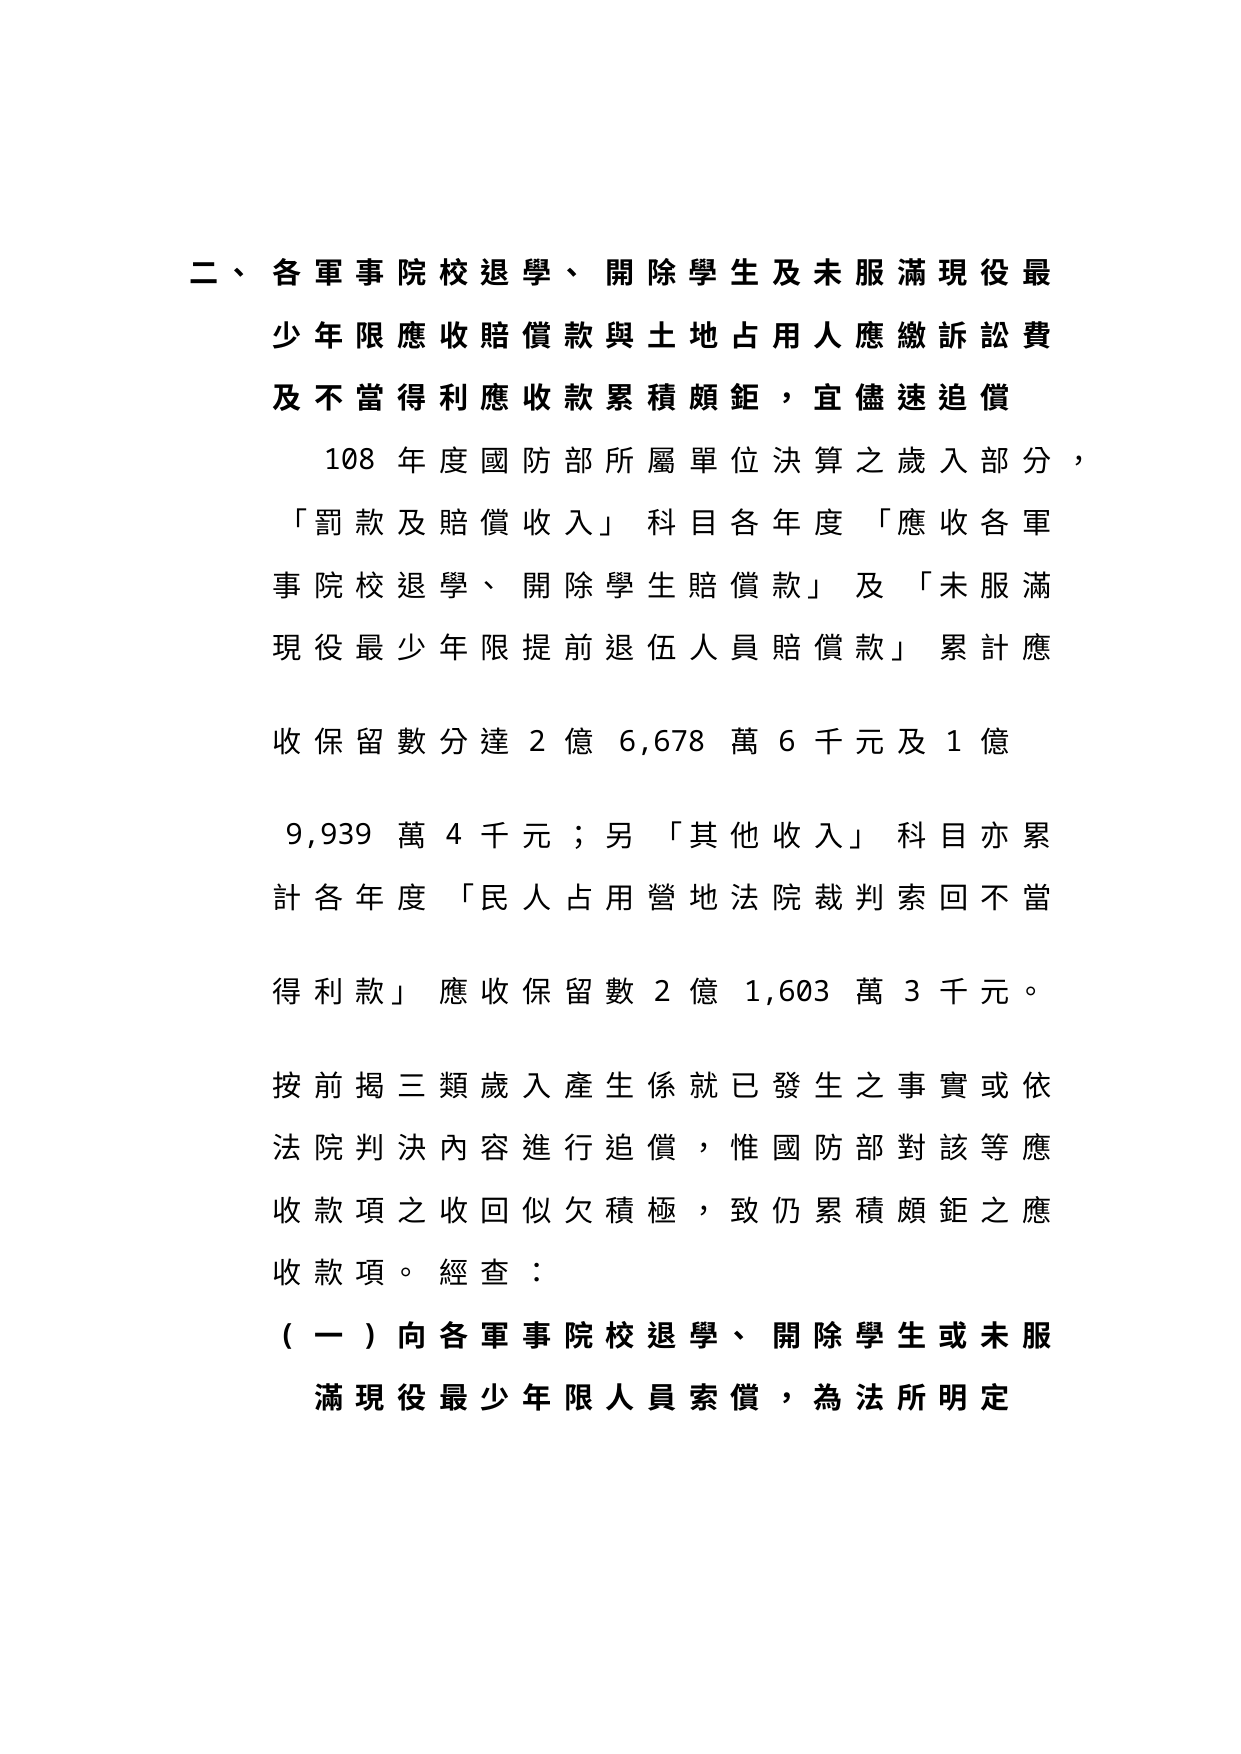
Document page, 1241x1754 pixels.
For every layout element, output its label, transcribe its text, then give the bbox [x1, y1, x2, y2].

text (一)向各軍事院校退學、開除學生或未服滿現役最少年限人員索償，為法所明定 [242, 1292, 1058, 1417]
text 108年度國防部所屬單位決算之歲入部分，「罰款及賠償收入」科目各年度「應收各軍事院校退學、開除學生賠償款」及「未服滿現役最少年限提前退伍人員賠償款」累計應收保留數分達2億6,678萬6千元及1億9,939萬4千元；另「其他收入」科目亦累計各年度「民人占用營地法院裁判索回不當得利款」應收保留數2億1,603萬3千元。按前揭三類歲入產生係就已發生之事實或依法院判決內容進行追償，惟國防部對該等應收款項之收回似欠積極，致仍累積頗鉅之應收款項。經查： [242, 417, 1058, 1292]
text 二、各軍事院校退學、開除學生及未服滿現役最少年限應收賠償款與土地占用人應繳訴訟費及不當得利應收款累積頗鉅，宜儘速追償 [183, 229, 1058, 417]
